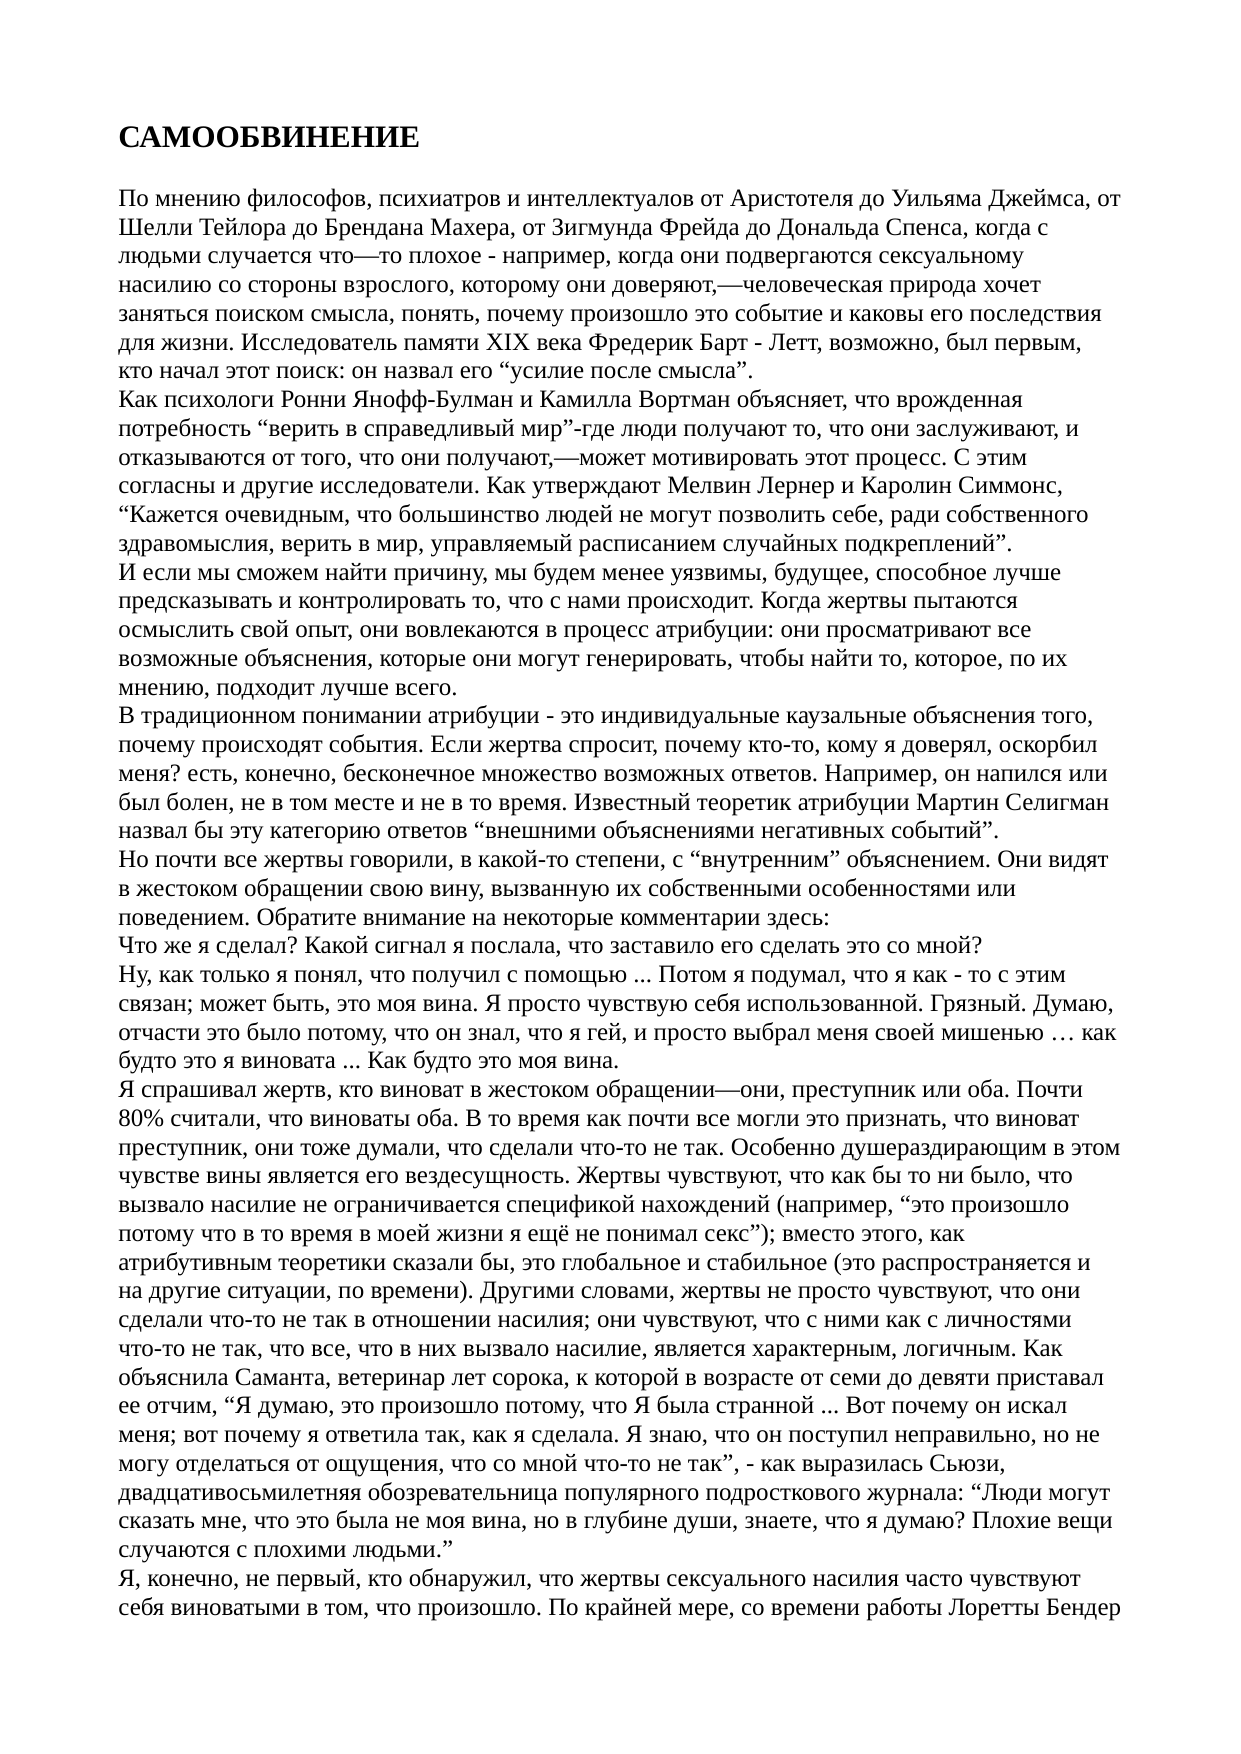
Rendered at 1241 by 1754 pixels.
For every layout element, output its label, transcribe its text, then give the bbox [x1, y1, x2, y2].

text И если мы сможем найти причину, мы будем менее уязвимы, будущее, способное лучше предсказывать и контролировать то, что с нами происходит. Когда жертвы пытаются осмыслить свой опыт, они вовлекаются в процесс атрибуции: они просматривают все возможные объяснения, которые они могут генерировать, чтобы найти то, которое, по их мнению, подходит лучше всего. [118, 557, 1122, 700]
text Я спрашивал жертв, кто виноват в жестоком обращении—они, преступник или оба. Почти 80% считали, что виноваты оба. В то время как почти все могли это признать, что виноват преступник, они тоже думали, что сделали что-то не так. Особенно душераздирающим в этом чувстве вины является его вездесущность. Жертвы чувствуют, что как бы то ни было, что вызвало насилие не ограничивается спецификой нахождений (например, “это произошло [118, 1074, 1122, 1218]
text В традиционном понимании атрибуции - это индивидуальные каузальные объяснения того, почему происходят события. Если жертва спросит, почему кто-то, кому я доверял, оскорбил [118, 700, 1122, 758]
text Я, конечно, не первый, кто обнаружил, что жертвы сексуального насилия часто чувствуют себя виноватыми в том, что произошло. По крайней мере, со времени работы Лоретты Бендер [118, 1563, 1122, 1620]
text сделали что-то не так в отношении насилия; они чувствуют, что с ними как с личностями что-то не так, что все, что в них вызвало насилие, является характерным, логичным. Как объяснила Саманта, ветеринар лет сорока, к которой в возрасте от семи до девяти приставал ее отчим, “Я думаю, это произошло потому, что Я была странной ... Вот почему он искал меня; вот почему я ответила так, как я сделала. Я знаю, что он поступил неправильно, но не могу отделаться от ощущения, что со мной что-то не так”, - как выразилась Сьюзи, двадцативосьмилетняя обозревательница популярного подросткового журнала: “Люди могут сказать мне, что это была не моя вина, но в глубине души, знаете, что я думаю? Плохие вещи случаются с плохими людьми.” [118, 1304, 1122, 1563]
text меня? есть, конечно, бесконечное множество возможных ответов. Например, он напился или был болен, не в том месте и не в то время. Известный теоретик атрибуции Мартин Селигман назвал бы эту категорию ответов “внешними объяснениями негативных событий”. [118, 758, 1122, 844]
text Что же я сделал? Какой сигнал я послала, что заставило его сделать это со мной? [118, 930, 1122, 959]
text САМООБВИНЕНИЕ [118, 118, 1122, 154]
text Ну, как только я понял, что получил с помощью ... Потом я подумал, что я как - то с этим связан; может быть, это моя вина. Я просто чувствую себя использованной. Грязный. Думаю, отчасти это было потому, что он знал, что я гей, и просто выбрал меня своей мишенью … как будто это я виновата ... Как будто это моя вина. [118, 959, 1122, 1074]
text По мнению философов, психиатров и интеллектуалов от Аристотеля до Уильяма Джеймса, от Шелли Тейлора до Брендана Махера, от Зигмунда Фрейда до Дональда Спенса, когда с людьми случается что—то плохое - например, когда они подвергаются сексуальному насилию со стороны взрослого, которому они доверяют,—человеческая природа хочет заняться поиском смысла, понять, почему произошло это событие и каковы его последствия для жизни. Исследователь памяти XIX века Фредерик Барт - Летт, возможно, был первым, кто начал этот поиск: он назвал его “усилие после смысла”. [118, 183, 1122, 384]
text потому что в то время в моей жизни я ещё не понимал секс”); вместо этого, как атрибутивным теоретики сказали бы, это глобальное и стабильное (это распространяется и на другие ситуации, по времени). Другими словами, жертвы не просто чувствуют, что они [118, 1218, 1122, 1304]
text Как психологи Ронни Янофф-Булман и Камилла Вортман объясняет, что врожденная потребность “верить в справедливый мир”-где люди получают то, что они заслуживают, и отказываются от того, что они получают,—может мотивировать этот процесс. С этим согласны и другие исследователи. Как утверждают Мелвин Лернер и Каролин Симмонс, “Кажется очевидным, что большинство людей не могут позволить себе, ради собственного здравомыслия, верить в мир, управляемый расписанием случайных подкреплений”. [118, 384, 1122, 557]
text Но почти все жертвы говорили, в какой-то степени, с “внутренним” объяснением. Они видят в жестоком обращении свою вину, вызванную их собственными особенностями или поведением. Обратите внимание на некоторые комментарии здесь: [118, 844, 1122, 930]
